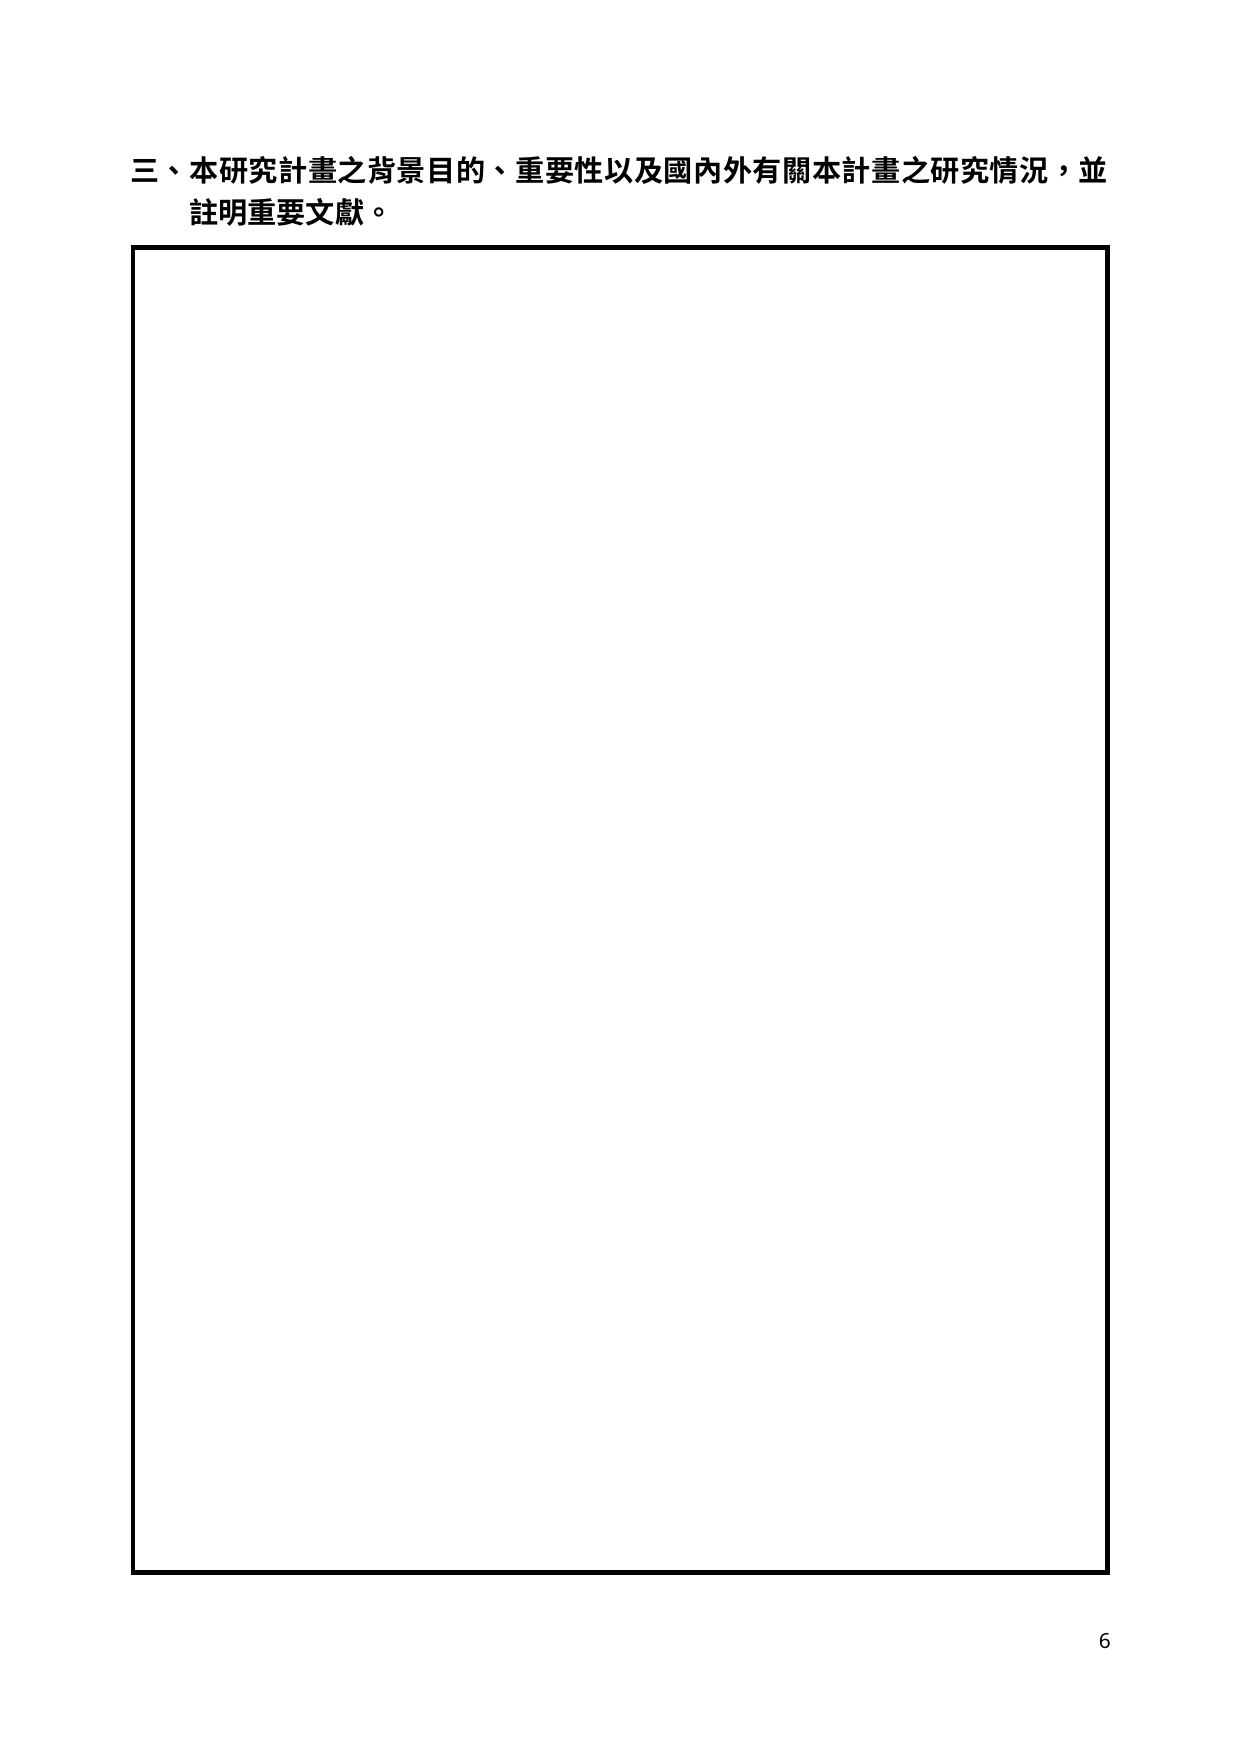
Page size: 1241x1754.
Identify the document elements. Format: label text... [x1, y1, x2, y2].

table_header [135, 250, 1105, 1570]
text 三、本研究計畫之背景目的、重要性以及國內外有關本計畫之研究情況，並註明重要文獻。 [130, 148, 1110, 232]
